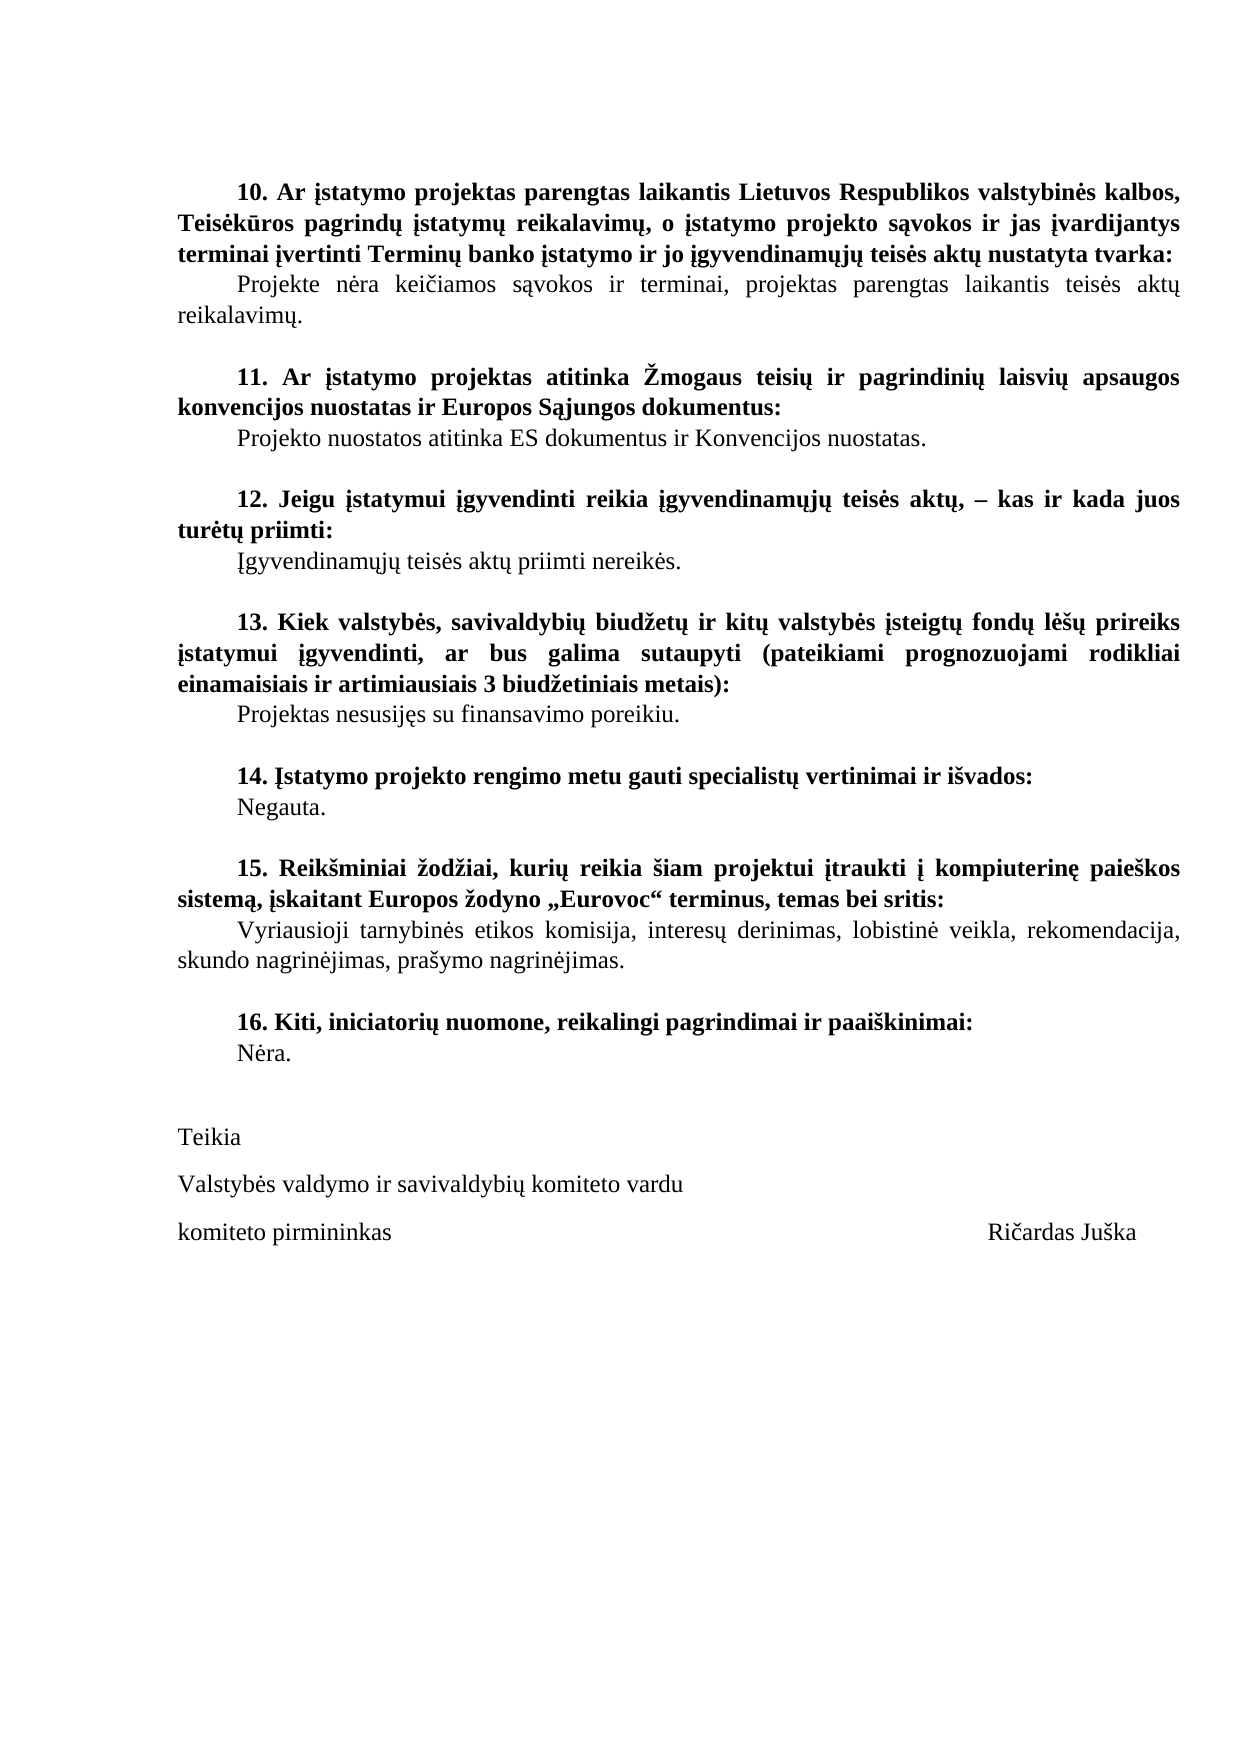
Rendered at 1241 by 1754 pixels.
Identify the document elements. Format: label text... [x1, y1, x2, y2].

text Nėra. [177, 1038, 1181, 1066]
text komiteto pirmininkas Ričardas Juška [177, 1217, 1181, 1245]
text Projektas nesusijęs su finansavimo poreikiu. [177, 699, 1181, 728]
text 13. Kiek valstybės, savivaldybių biudžetų ir kitų valstybės įsteigtų fondų lėšų prireiks įstatymui įgyvendinti, ar bus galima sutaupyti (pateikiami prognozuojami rodikliai einamaisiais ir artimiausiais 3 biudžetiniais metais): [177, 607, 1181, 698]
text Vyriausioji tarnybinės etikos komisija, interesų derinimas, lobistinė veikla, rekomendacija, skundo nagrinėjimas, prašymo nagrinėjimas. [177, 915, 1181, 974]
text 15. Reikšminiai žodžiai, kurių reikia šiam projektui įtraukti į kompiuterinę paieškos sistemą, įskaitant Europos žodyno „Eurovoc“ terminus, temas bei sritis: [177, 853, 1181, 913]
text Valstybės valdymo ir savivaldybių komiteto vardu [177, 1169, 1181, 1198]
text Įgyvendinamųjų teisės aktų priimti nereikės. [177, 546, 1181, 575]
text Projekto nuostatos atitinka ES dokumentus ir Konvencijos nuostatas. [177, 423, 1181, 452]
text Projekte nėra keičiamos sąvokos ir terminai, projektas parengtas laikantis teisės aktų reikalavimų. [177, 269, 1181, 329]
text 12. Jeigu įstatymui įgyvendinti reikia įgyvendinamųjų teisės aktų, – kas ir kada juos turėtų priimti: [177, 484, 1181, 544]
text Negauta. [177, 792, 1181, 821]
text 14. Įstatymo projekto rengimo metu gauti specialistų vertinimai ir išvados: [177, 761, 1181, 790]
text 16. Kiti, iniciatorių nuomone, reikalingi pagrindimai ir paaiškinimai: [177, 1007, 1181, 1036]
text 10. Ar įstatymo projektas parengtas laikantis Lietuvos Respublikos valstybinės kalbos, Teisėkūros pagrindų įstatymų reikalavimų, o įstatymo projekto sąvokos ir jas įvardijantys terminai įvertinti Terminų banko įstatymo ir jo įgyvendinamųjų teisės aktų nustatyta tvarka: [177, 177, 1181, 267]
text Teikia [177, 1122, 1181, 1151]
text 11. Ar įstatymo projektas atitinka Žmogaus teisių ir pagrindinių laisvių apsaugos konvencijos nuostatas ir Europos Sąjungos dokumentus: [177, 362, 1181, 421]
